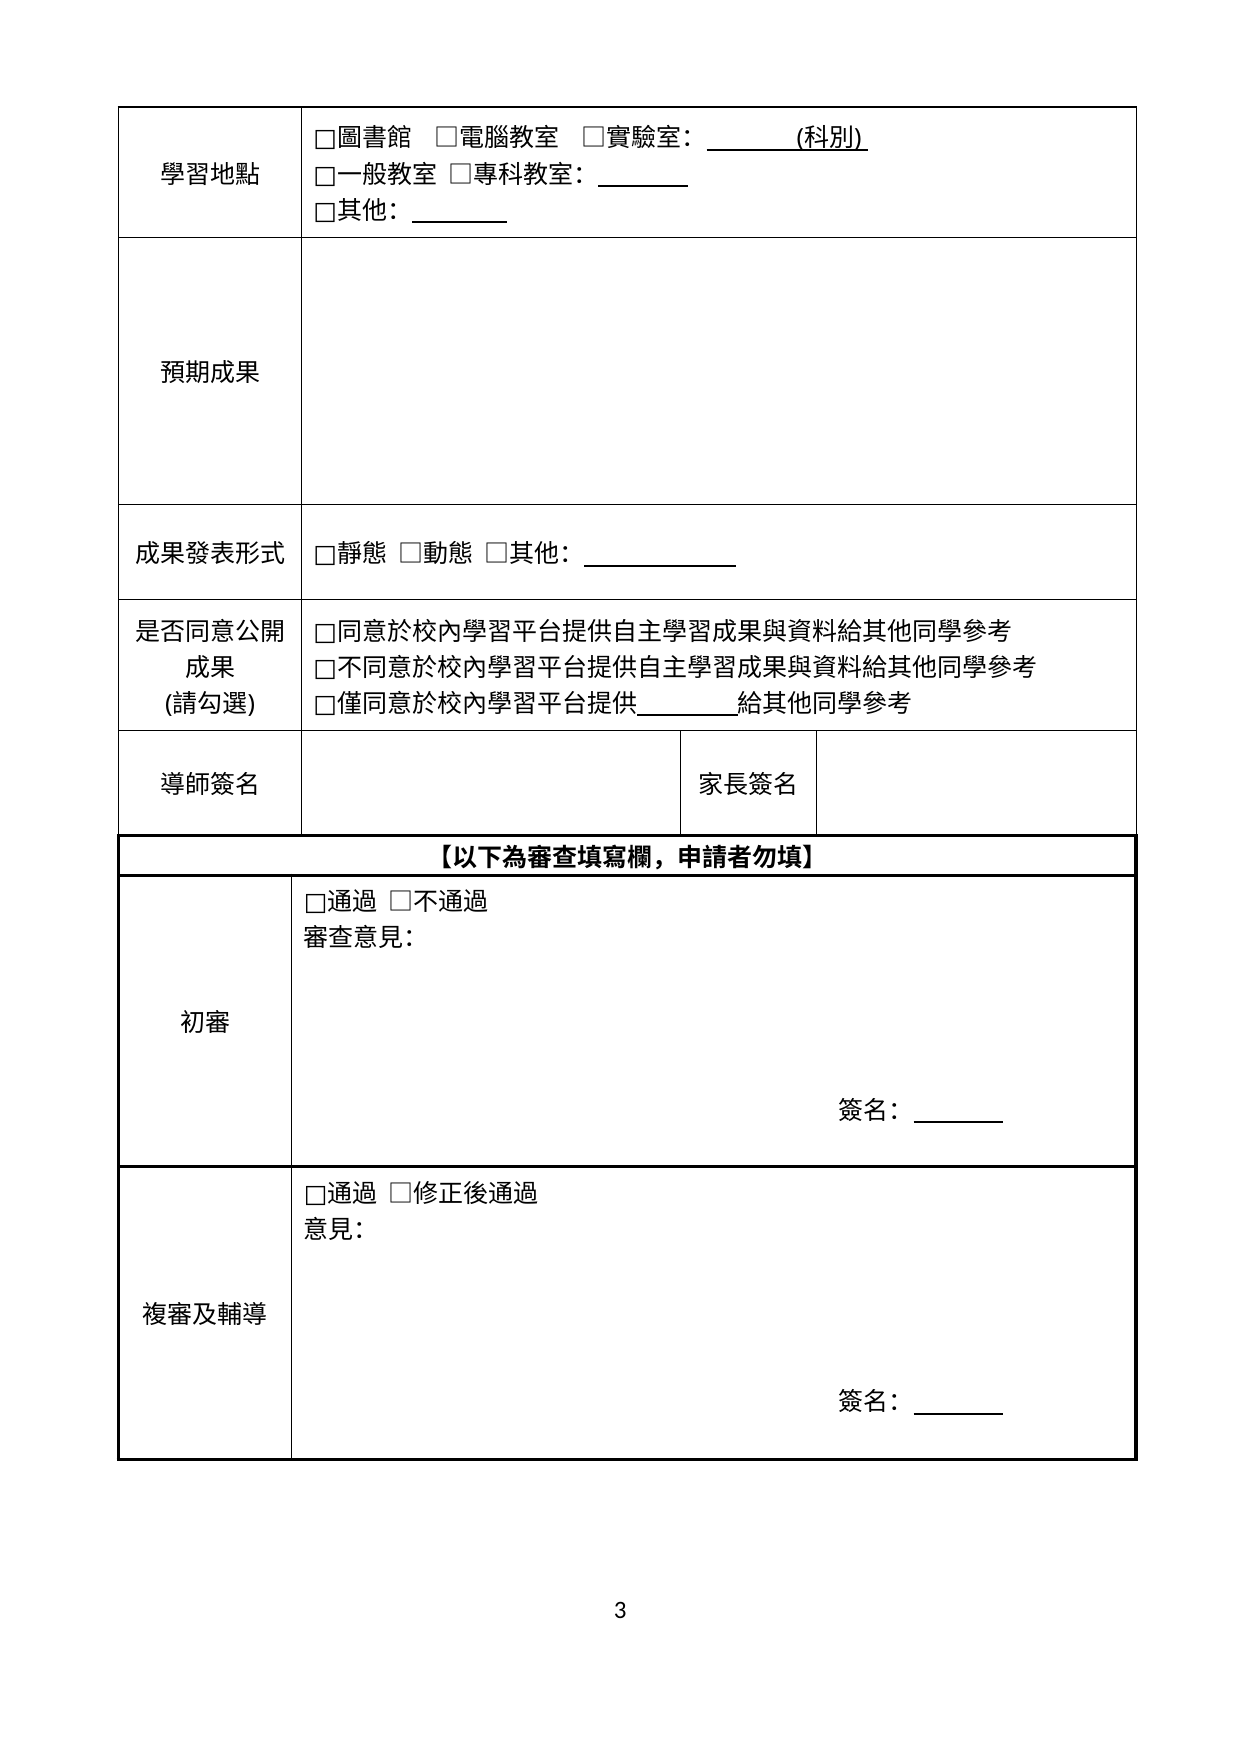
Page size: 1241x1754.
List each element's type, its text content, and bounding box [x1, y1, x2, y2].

table_cell 導師簽名 [119, 731, 301, 834]
table_cell 成果發表形式 [119, 505, 301, 599]
table_cell 複審及輔導 [120, 1168, 291, 1457]
table_cell [302, 238, 1136, 504]
table_cell [302, 731, 680, 834]
table_cell [817, 731, 1136, 834]
table_cell □靜態 □動態 □其他： [302, 505, 1136, 599]
table_cell □圖書館 □電腦教室 □實驗室： (科別) □一般教室 □專科教室： □其他： [302, 108, 1136, 237]
table_cell 家長簽名 [681, 731, 816, 834]
table_cell 【以下為審查填寫欄，申請者勿填】 [120, 837, 1134, 873]
table_cell 學習地點 [119, 108, 301, 237]
table_cell 初審 [120, 877, 291, 1165]
table_cell □通過 □不通過 審查意見： 簽名： [292, 877, 1134, 1165]
table_cell 預期成果 [119, 238, 301, 504]
table_cell □同意於校內學習平台提供自主學習成果與資料給其他同學參考 □不同意於校內學習平台提供自主學習成果與資料給其他同學參考 □僅同意於校內學習平台提供 給其他同學參考 [302, 600, 1136, 730]
table_cell □通過 □修正後通過 意見： 簽名： [292, 1168, 1134, 1457]
table_cell 是否同意公開成果 (請勾選) [119, 600, 301, 730]
